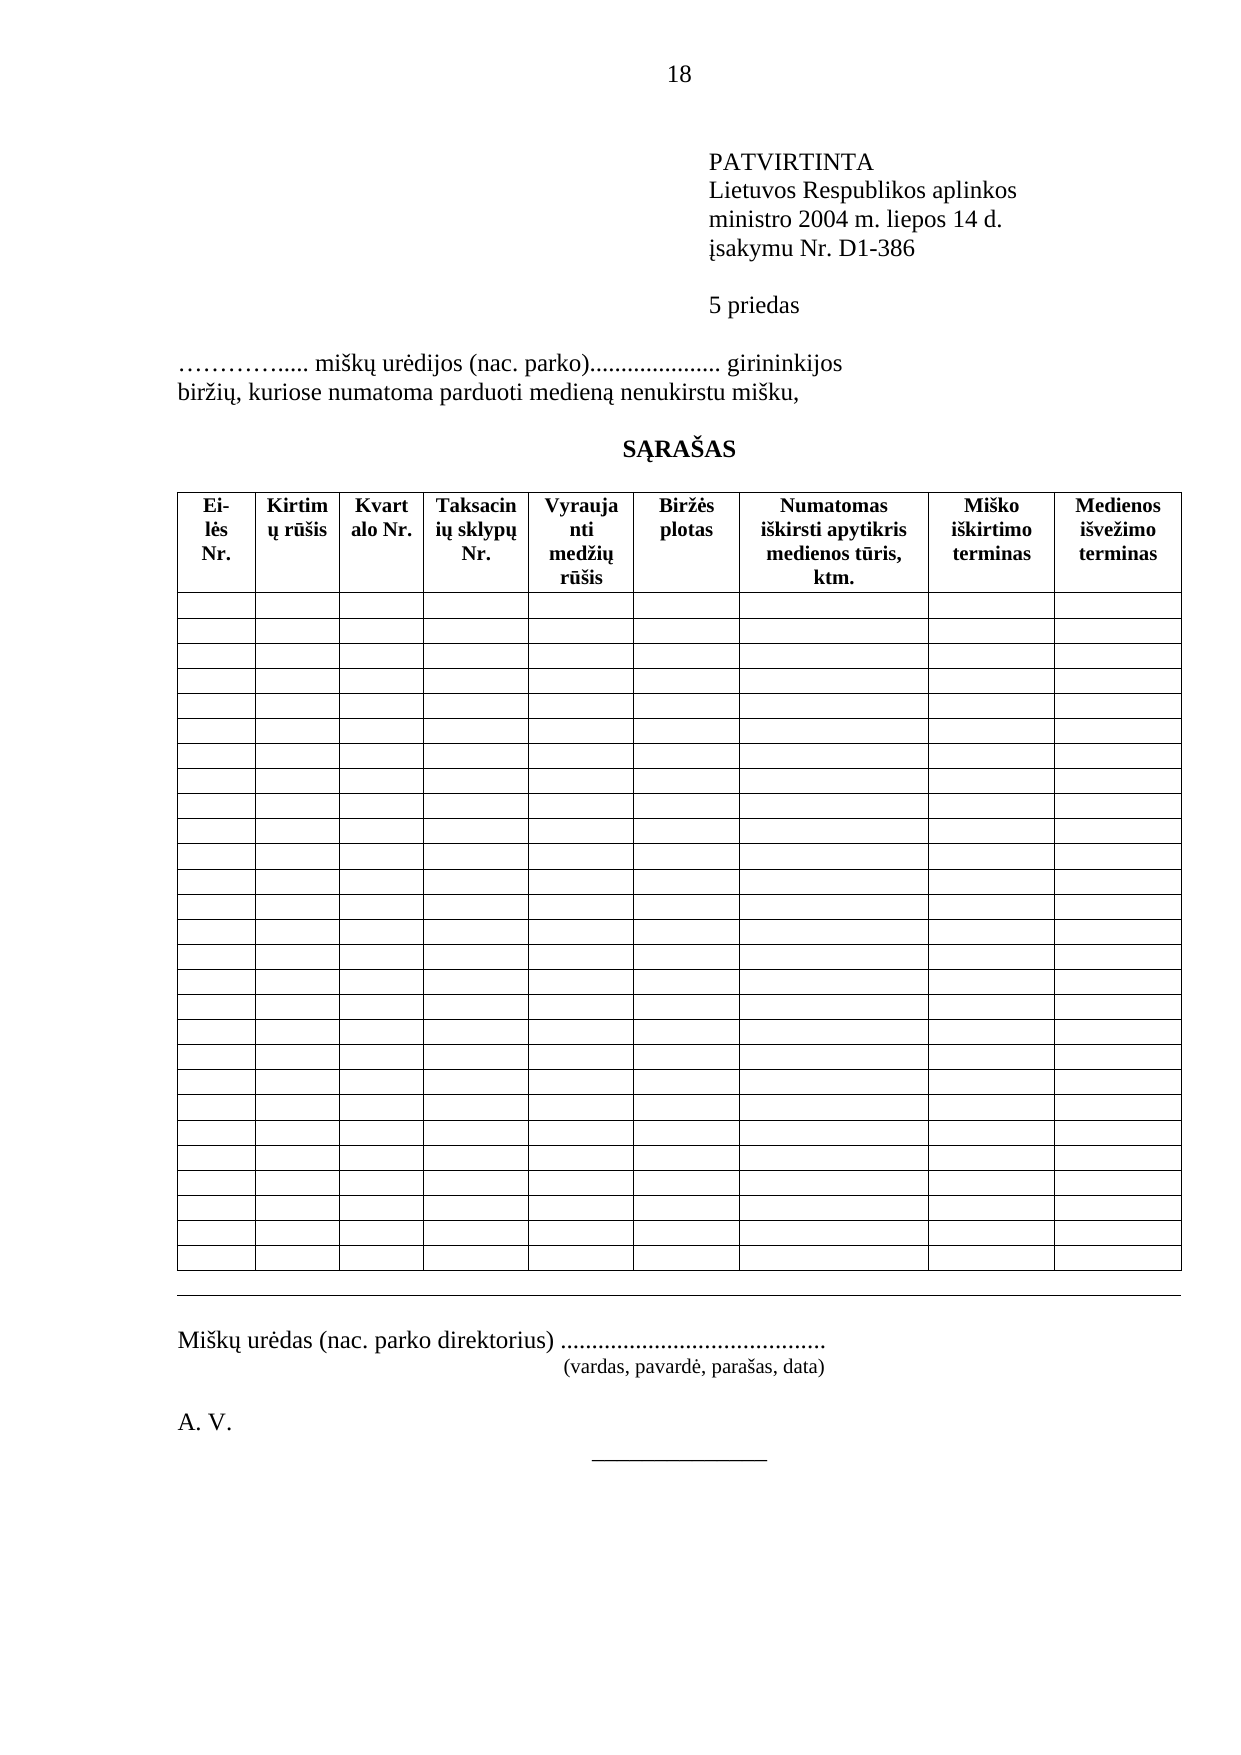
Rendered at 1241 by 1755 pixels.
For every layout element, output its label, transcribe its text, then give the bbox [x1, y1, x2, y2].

table_cell [256, 1171, 339, 1195]
table_cell [634, 593, 739, 617]
table_cell [634, 719, 739, 743]
table_cell [340, 1020, 423, 1044]
table_cell [634, 1221, 739, 1245]
table_cell [740, 844, 928, 868]
table_cell [529, 920, 633, 944]
table_header Ei- lės Nr. [178, 493, 255, 592]
table_cell [178, 945, 255, 969]
table_cell [1055, 669, 1181, 693]
table_cell [634, 870, 739, 893]
table_cell [1055, 719, 1181, 743]
text (vardas, pavardė, parašas, data) [177, 1354, 1181, 1378]
table_cell [256, 1045, 339, 1069]
table_cell [340, 920, 423, 944]
table_cell [424, 1271, 529, 1295]
table_cell [634, 769, 739, 793]
table_cell [340, 769, 423, 793]
table_cell [740, 794, 928, 818]
table_cell [424, 970, 528, 994]
table_cell [178, 1020, 255, 1044]
table_cell [256, 1095, 339, 1119]
text ______________ [177, 1435, 1181, 1464]
table_cell [1055, 1196, 1181, 1220]
table_cell [529, 895, 633, 919]
table_cell [424, 1246, 528, 1270]
table_cell [340, 895, 423, 919]
table_cell [634, 644, 739, 668]
table_cell [929, 1221, 1054, 1245]
table_cell [634, 1146, 739, 1170]
table_cell [634, 1246, 739, 1270]
table_cell [740, 1045, 928, 1069]
table_cell [1055, 1121, 1181, 1144]
table_cell [424, 719, 528, 743]
table_cell [424, 744, 528, 768]
table_cell [1055, 644, 1181, 668]
table_cell [178, 995, 255, 1019]
table_cell [256, 794, 339, 818]
table_cell [740, 694, 928, 718]
table_cell [1055, 1020, 1181, 1044]
table_cell [1055, 1246, 1181, 1270]
table_cell [340, 1070, 423, 1094]
text …………..... miškų urėdijos (nac. parko)..................... girininkijos [177, 348, 1181, 377]
table_cell [929, 819, 1054, 843]
table_cell [178, 1246, 255, 1270]
table_cell [929, 694, 1054, 718]
table_cell [340, 644, 423, 668]
table_cell [634, 1045, 739, 1069]
table_cell [340, 1146, 423, 1170]
table_cell [178, 1221, 255, 1245]
table_cell [424, 1146, 528, 1170]
table_cell [929, 593, 1054, 617]
table_cell [1055, 744, 1181, 768]
table_cell [178, 1146, 255, 1170]
table_cell [529, 1070, 633, 1094]
table_cell [634, 669, 739, 693]
table_cell [929, 1070, 1054, 1094]
table_cell [740, 619, 928, 642]
table_cell [1055, 995, 1181, 1019]
table_cell [256, 844, 339, 868]
table_cell [256, 1020, 339, 1044]
table_cell [256, 1246, 339, 1270]
table_cell [740, 719, 928, 743]
table_cell [929, 870, 1054, 893]
table_cell [340, 995, 423, 1019]
table_cell [740, 970, 928, 994]
table_cell [634, 920, 739, 944]
table_cell [740, 769, 928, 793]
table_cell [1055, 769, 1181, 793]
table_header Vyraujanti medžių rūšis [529, 493, 633, 592]
table_cell [256, 719, 339, 743]
table_header Medienos išvežimo terminas [1055, 493, 1181, 592]
table_cell [340, 1045, 423, 1069]
table_cell [740, 1146, 928, 1170]
table_cell [256, 945, 339, 969]
table_cell [529, 819, 633, 843]
table_cell [634, 1095, 739, 1119]
table_cell [929, 1045, 1054, 1069]
table_cell [529, 593, 633, 617]
table_cell [424, 794, 528, 818]
table_cell [929, 1246, 1054, 1270]
table_cell [740, 1196, 928, 1220]
table_cell [929, 619, 1054, 642]
table_cell [256, 1146, 339, 1170]
table_cell [178, 1095, 255, 1119]
table_cell [424, 844, 528, 868]
table_cell [178, 694, 255, 718]
table_header Kvartalo Nr. [340, 493, 423, 592]
table_cell [178, 644, 255, 668]
table_cell [929, 895, 1054, 919]
table_cell [1055, 1045, 1181, 1069]
table_cell [424, 819, 528, 843]
table_cell [177, 1271, 255, 1295]
table_cell [529, 1271, 634, 1295]
table_cell [424, 1045, 528, 1069]
table_cell [740, 870, 928, 893]
table_cell [178, 870, 255, 893]
table_cell [339, 1271, 423, 1295]
table_cell [529, 1171, 633, 1195]
table_cell [1055, 593, 1181, 617]
table_cell [424, 1095, 528, 1119]
table_header Kirtimų rūšis [256, 493, 339, 592]
table_cell [529, 644, 633, 668]
table_cell [529, 794, 633, 818]
table_cell [740, 920, 928, 944]
table_cell [740, 1121, 928, 1144]
table_cell [929, 1146, 1054, 1170]
table_cell [1055, 819, 1181, 843]
table_cell [529, 694, 633, 718]
table_cell [740, 1095, 928, 1119]
table_cell [424, 920, 528, 944]
table_cell [529, 870, 633, 893]
table_cell [178, 1196, 255, 1220]
table_cell [178, 895, 255, 919]
table_cell [256, 644, 339, 668]
table_cell [1055, 1146, 1181, 1170]
table_cell [529, 1221, 633, 1245]
table_cell [634, 1121, 739, 1144]
table_cell [178, 819, 255, 843]
table_cell [740, 1020, 928, 1044]
table_cell [340, 1095, 423, 1119]
table_cell [929, 669, 1054, 693]
table_cell [424, 895, 528, 919]
table_cell [929, 970, 1054, 994]
table_cell [929, 744, 1054, 768]
table_cell [178, 970, 255, 994]
table_cell [340, 1171, 423, 1195]
table_cell [740, 1070, 928, 1094]
table_cell [178, 744, 255, 768]
table_cell [740, 995, 928, 1019]
table_cell [929, 844, 1054, 868]
table_cell [929, 769, 1054, 793]
table_cell [529, 1246, 633, 1270]
table_cell [340, 669, 423, 693]
table_header Taksacinių sklypų Nr. [424, 493, 528, 592]
table_cell [529, 719, 633, 743]
table_cell [340, 719, 423, 743]
table_cell [1055, 895, 1181, 919]
table_cell [739, 1271, 928, 1295]
table_cell [340, 1246, 423, 1270]
table_cell [178, 920, 255, 944]
table_cell [634, 844, 739, 868]
table_cell [529, 844, 633, 868]
table_cell [529, 744, 633, 768]
table_cell [1055, 1095, 1181, 1119]
table_cell [340, 819, 423, 843]
table_cell [256, 619, 339, 642]
table_cell [340, 794, 423, 818]
table_cell [634, 1020, 739, 1044]
table_cell [255, 1271, 339, 1295]
table_cell [256, 870, 339, 893]
table_cell [256, 593, 339, 617]
table_cell [424, 694, 528, 718]
table_header Biržės plotas [634, 493, 739, 592]
table_cell [529, 619, 633, 642]
table_cell [529, 1146, 633, 1170]
table_cell [340, 619, 423, 642]
table_cell [634, 1196, 739, 1220]
table_cell [929, 794, 1054, 818]
table_cell [340, 1121, 423, 1144]
text 5 priedas [177, 291, 1181, 319]
table_cell [740, 1171, 928, 1195]
table_cell [424, 1221, 528, 1245]
table_cell [256, 819, 339, 843]
table_cell [178, 593, 255, 617]
table_header Numatomas iškirsti apytikris medienos tūris, ktm. [740, 493, 928, 592]
table_cell [340, 945, 423, 969]
table_cell [740, 744, 928, 768]
table_cell [424, 769, 528, 793]
table_cell [1055, 970, 1181, 994]
table_cell [340, 870, 423, 893]
table_cell [256, 1121, 339, 1144]
table_cell [1055, 1070, 1181, 1094]
table_cell [1055, 844, 1181, 868]
table_cell [634, 970, 739, 994]
table_cell [1055, 1271, 1181, 1295]
text A. V. [177, 1407, 1181, 1435]
table_cell [929, 1095, 1054, 1119]
table_cell [740, 895, 928, 919]
table_cell [634, 945, 739, 969]
table_cell [424, 1171, 528, 1195]
table_cell [424, 644, 528, 668]
table_cell [340, 844, 423, 868]
table_cell [424, 995, 528, 1019]
text Miškų urėdas (nac. parko direktorius) [177, 1325, 1181, 1354]
table_cell [529, 1095, 633, 1119]
table_cell [529, 1020, 633, 1044]
table_cell [529, 995, 633, 1019]
table_cell [256, 1070, 339, 1094]
table_cell [256, 920, 339, 944]
table_cell [740, 669, 928, 693]
table_cell [340, 744, 423, 768]
text PATVIRTINTA [177, 147, 1181, 176]
table_cell [634, 1171, 739, 1195]
table_cell [424, 669, 528, 693]
table_cell [256, 744, 339, 768]
table_cell [178, 1171, 255, 1195]
table_cell [424, 1196, 528, 1220]
table_cell [929, 1196, 1054, 1220]
table_cell [529, 769, 633, 793]
table_cell [634, 895, 739, 919]
table_cell [929, 1121, 1054, 1144]
table_cell [424, 1070, 528, 1094]
table_cell [529, 970, 633, 994]
table_cell [424, 1121, 528, 1144]
table_cell [1055, 619, 1181, 642]
table_cell [178, 619, 255, 642]
table_cell [740, 945, 928, 969]
table_cell [256, 895, 339, 919]
text įsakymu Nr. D1-386 [177, 233, 1181, 262]
table_cell [634, 819, 739, 843]
table_cell [178, 844, 255, 868]
table_cell [340, 1221, 423, 1245]
table_cell [1055, 1171, 1181, 1195]
table_cell [178, 719, 255, 743]
table_cell [178, 669, 255, 693]
table_cell [740, 644, 928, 668]
text SĄRAŠAS [177, 434, 1181, 463]
table_cell [424, 1020, 528, 1044]
text Lietuvos Respublikos aplinkos [177, 176, 1181, 204]
table_cell [1055, 870, 1181, 893]
table_cell [256, 769, 339, 793]
table_cell [178, 794, 255, 818]
table_cell [1055, 945, 1181, 969]
table_cell [740, 1221, 928, 1245]
table_cell [424, 593, 528, 617]
table_cell [340, 694, 423, 718]
table_cell [424, 870, 528, 893]
table_cell [424, 619, 528, 642]
table_cell [634, 744, 739, 768]
table_cell [929, 1271, 1055, 1295]
table_cell [929, 995, 1054, 1019]
table_cell [634, 995, 739, 1019]
table_cell [529, 1196, 633, 1220]
table_cell [1055, 794, 1181, 818]
table_cell [529, 669, 633, 693]
table_cell [929, 644, 1054, 668]
table_cell [1055, 694, 1181, 718]
table_cell [256, 694, 339, 718]
table_cell [256, 1196, 339, 1220]
table_cell [634, 794, 739, 818]
table_cell [178, 1121, 255, 1144]
table_cell [340, 1196, 423, 1220]
table_cell [929, 1020, 1054, 1044]
table_cell [340, 593, 423, 617]
table_cell [740, 593, 928, 617]
table_cell [929, 920, 1054, 944]
table_cell [634, 694, 739, 718]
table_cell [1055, 920, 1181, 944]
table_cell [256, 995, 339, 1019]
table_cell [529, 1121, 633, 1144]
table_cell [256, 1221, 339, 1245]
table_cell [529, 1045, 633, 1069]
table_cell [340, 970, 423, 994]
table_cell [740, 819, 928, 843]
table_cell [634, 1271, 739, 1295]
table_cell [1055, 1221, 1181, 1245]
table_cell [178, 1070, 255, 1094]
table_cell [178, 769, 255, 793]
text biržių, kuriose numatoma parduoti medieną nenukirstu mišku, [177, 377, 1181, 406]
table_cell [929, 945, 1054, 969]
table_cell [634, 1070, 739, 1094]
table_cell [740, 1246, 928, 1270]
text ministro 2004 m. liepos 14 d. [177, 204, 1181, 233]
table_header Miško iškirtimo terminas [929, 493, 1054, 592]
table_cell [529, 945, 633, 969]
table_cell [929, 719, 1054, 743]
table_cell [256, 970, 339, 994]
table_cell [256, 669, 339, 693]
table_cell [929, 1171, 1054, 1195]
table_cell [424, 945, 528, 969]
table_cell [178, 1045, 255, 1069]
table_cell [634, 619, 739, 642]
